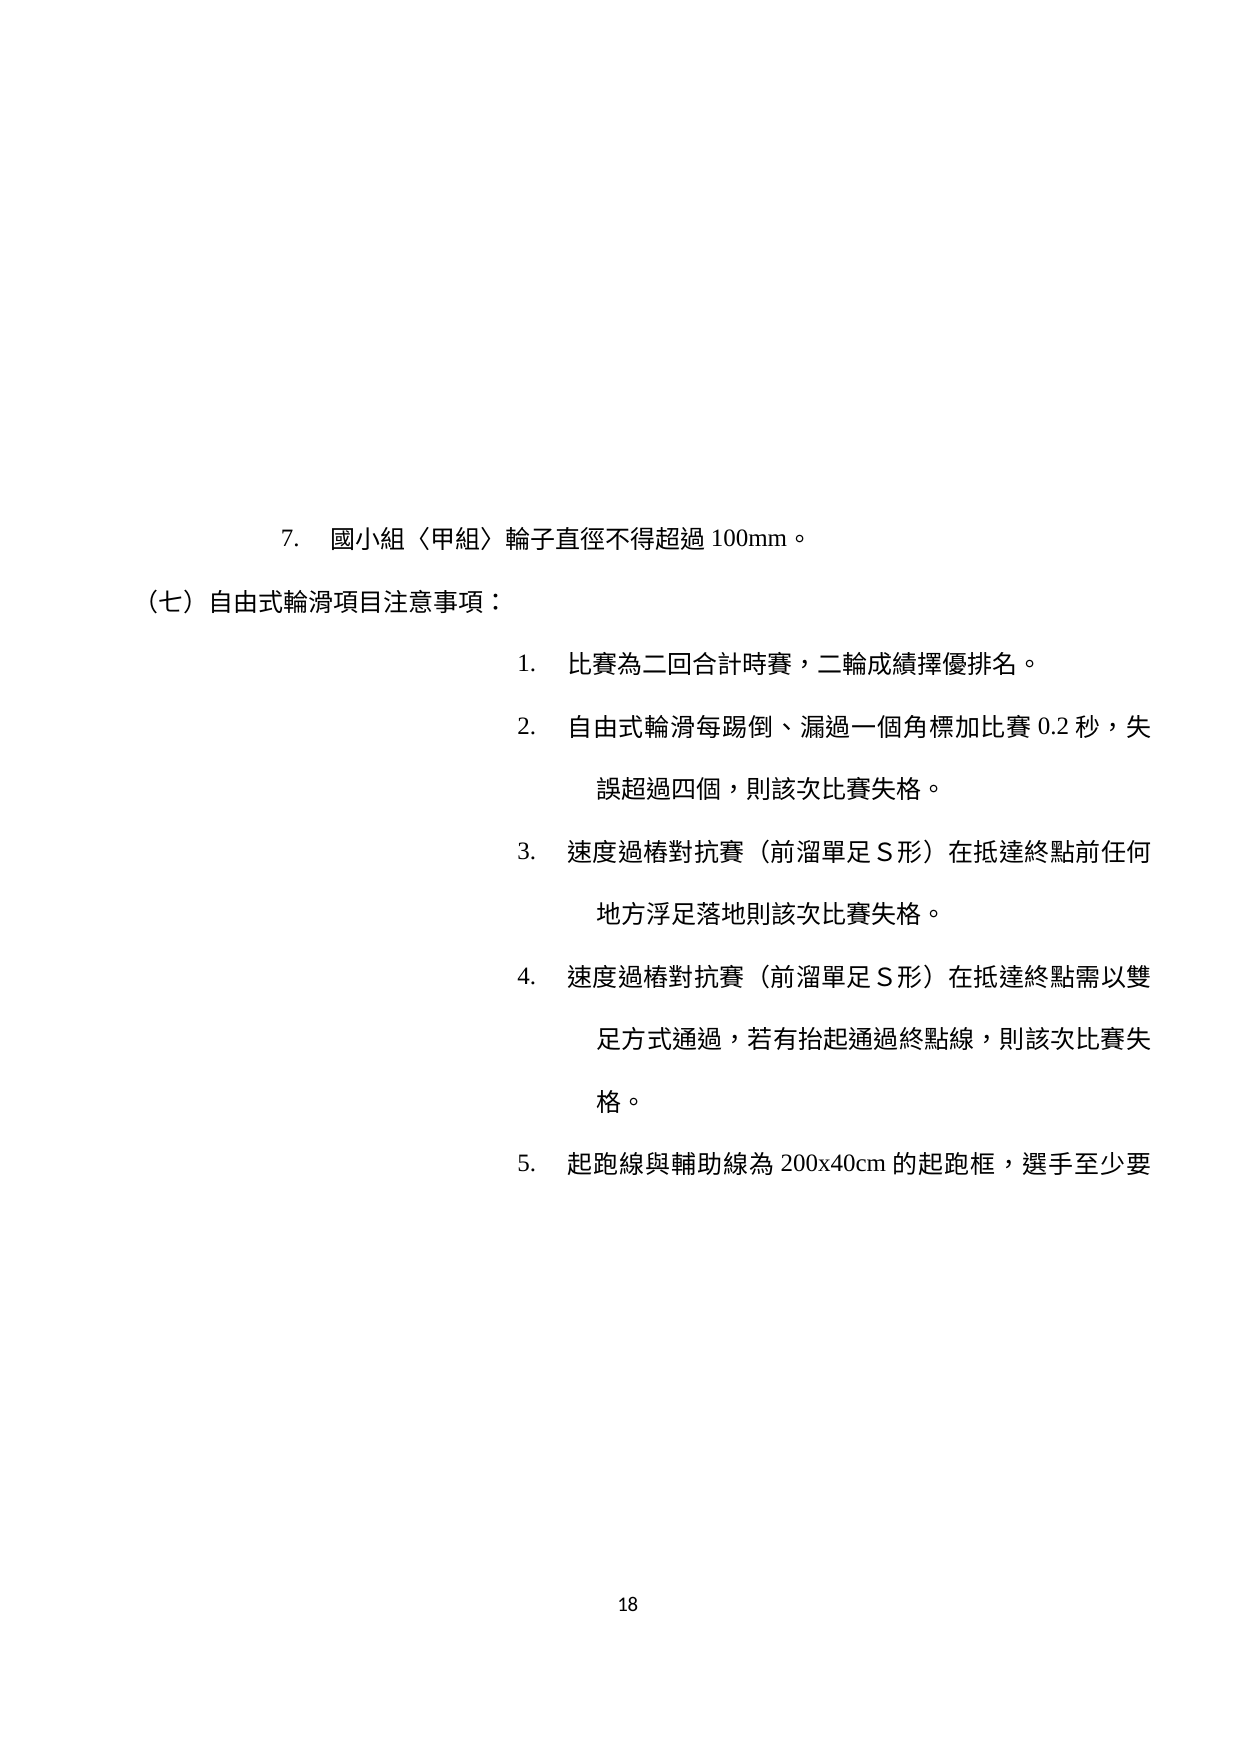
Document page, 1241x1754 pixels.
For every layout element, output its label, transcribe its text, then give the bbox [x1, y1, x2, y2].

list 比賽為二回合計時賽，二輪成績擇優排名。 [517, 621, 1152, 684]
list 自由式輪滑每踢倒、漏過一個角標加比賽0.2秒，失誤超過四個，則該次比賽失格。 [517, 684, 1152, 809]
list 速度過樁對抗賽（前溜單足Ｓ形）在抵達終點前任何地方浮足落地則該次比賽失格。 [517, 809, 1152, 934]
list 國小組〈甲組〉輪子直徑不得超過100mm。 [281, 496, 1152, 559]
list 起跑線與輔助線為200x40cm的起跑框，選手至少要 [517, 1121, 1152, 1184]
list 速度過樁對抗賽（前溜單足Ｓ形）在抵達終點需以雙足方式通過，若有抬起通過終點線，則該次比賽失格。 [517, 934, 1152, 1121]
text （七）自由式輪滑項目注意事項： [103, 559, 1152, 621]
